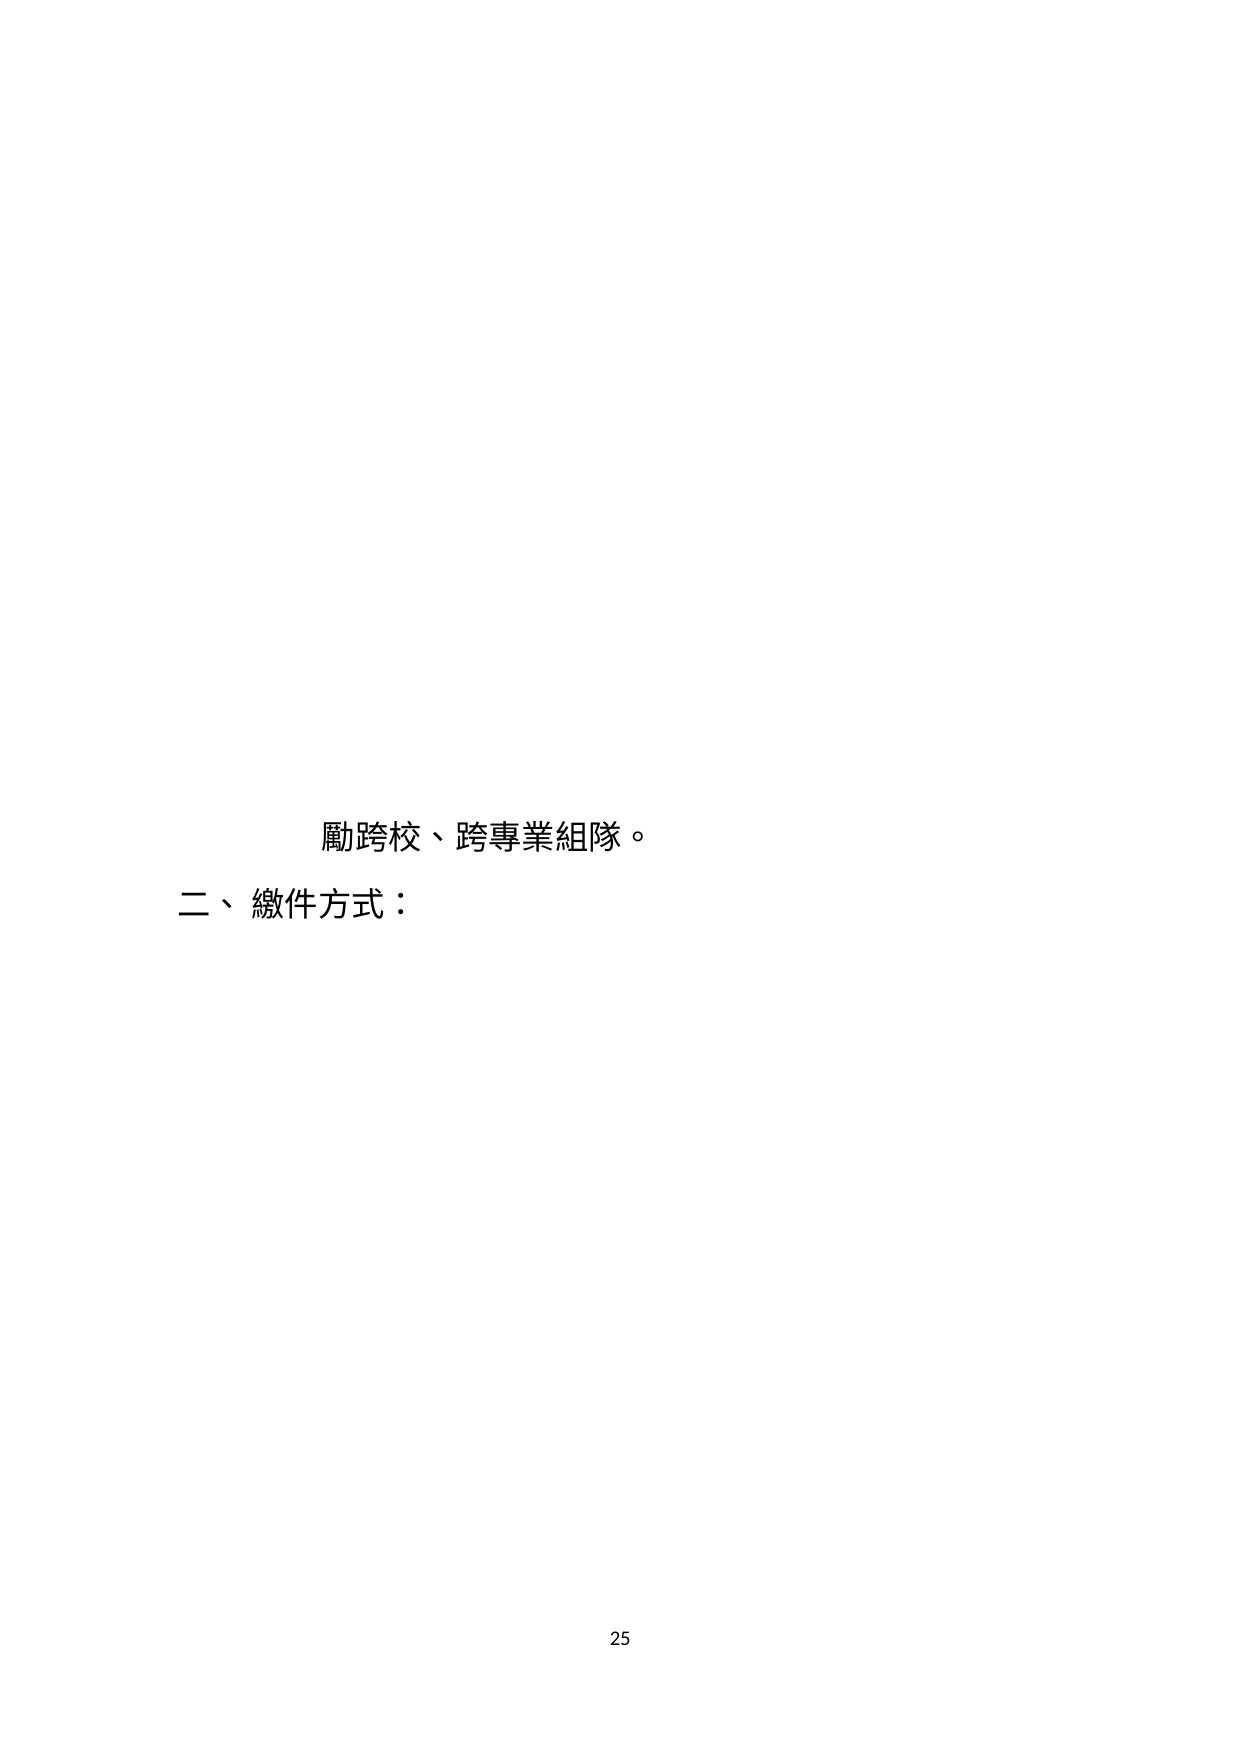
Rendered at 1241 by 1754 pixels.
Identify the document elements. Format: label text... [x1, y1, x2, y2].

list 繳件方式： [177, 877, 1092, 926]
list 勵跨校、跨專業組隊。 [272, 810, 1092, 859]
